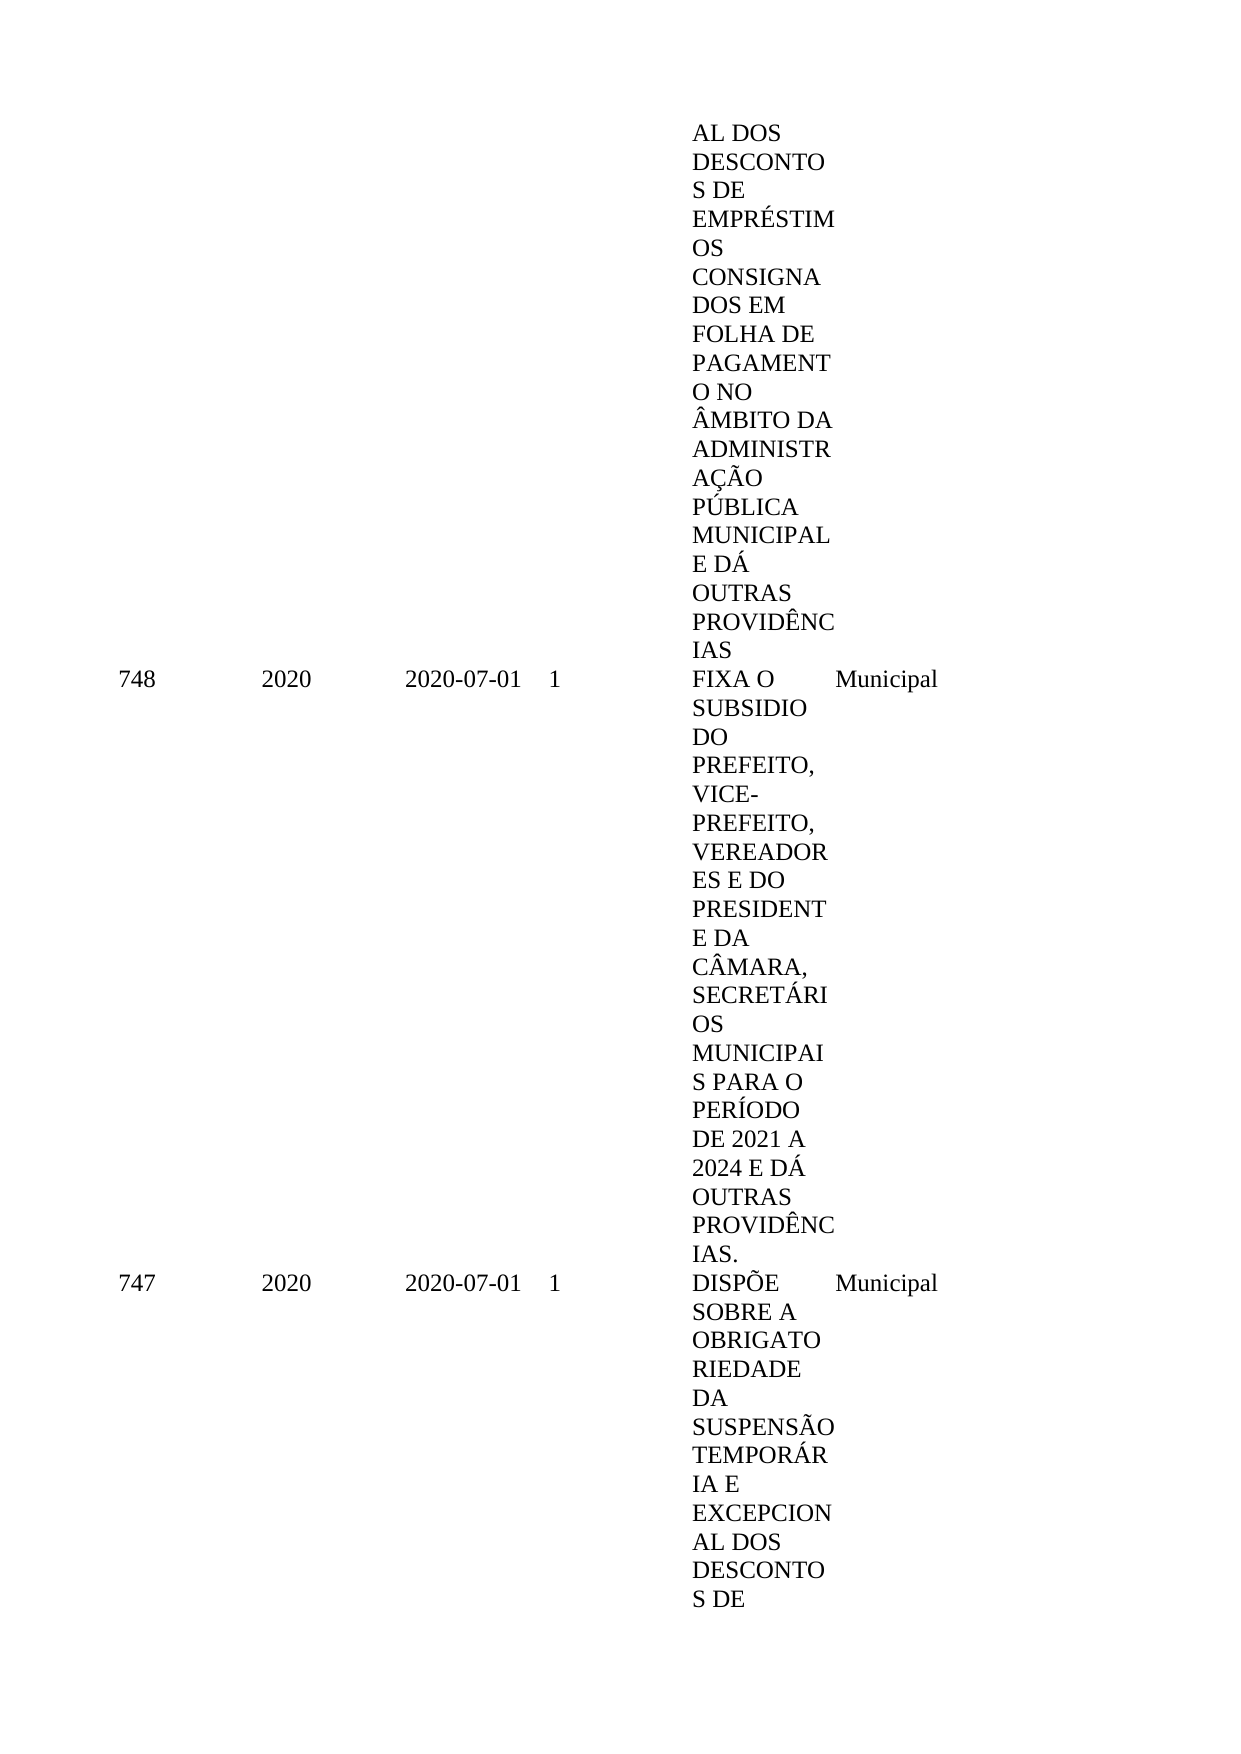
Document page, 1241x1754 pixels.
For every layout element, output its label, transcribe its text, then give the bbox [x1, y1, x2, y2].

table_cell 2020 [261, 664, 405, 1268]
table_cell [835, 118, 979, 664]
table_cell AL DOS DESCONTOS DE EMPRÉSTIMOS CONSIGNADOS EM FOLHA DE PAGAMENTO NO ÂMBITO DA ADMINISTRAÇÃO PÚBLICA MUNICIPAL E DÁ OUTRAS PROVIDÊNCIAS [692, 118, 835, 664]
table_cell [548, 118, 692, 664]
table_cell 1 [548, 1268, 692, 1613]
table_cell [979, 118, 1122, 664]
table_cell 748 [118, 664, 261, 1268]
table_cell [405, 118, 548, 664]
table_cell 2020-07-01 [405, 664, 548, 1268]
table_cell [979, 664, 1122, 1268]
table_cell DISPÕE SOBRE A OBRIGATORIEDADE DA SUSPENSÃO TEMPORÁRIA E EXCEPCIONAL DOS DESCONTOS DE [692, 1268, 835, 1613]
table_cell 2020 [261, 1268, 405, 1613]
table_cell [979, 1268, 1122, 1613]
table_cell 2020-07-01 [405, 1268, 548, 1613]
table_cell Municipal [835, 664, 979, 1268]
table_cell [261, 118, 405, 664]
table_cell 747 [118, 1268, 261, 1613]
table_cell FIXA O SUBSIDIO DO PREFEITO, VICE-PREFEITO, VEREADORES E DO PRESIDENTE DA CÂMARA, SECRETÁRIOS MUNICIPAIS PARA O PERÍODO DE 2021 A 2024 E DÁ OUTRAS PROVIDÊNCIAS. [692, 664, 835, 1268]
table_cell Municipal [835, 1268, 979, 1613]
table_cell [118, 118, 261, 664]
table_cell 1 [548, 664, 692, 1268]
